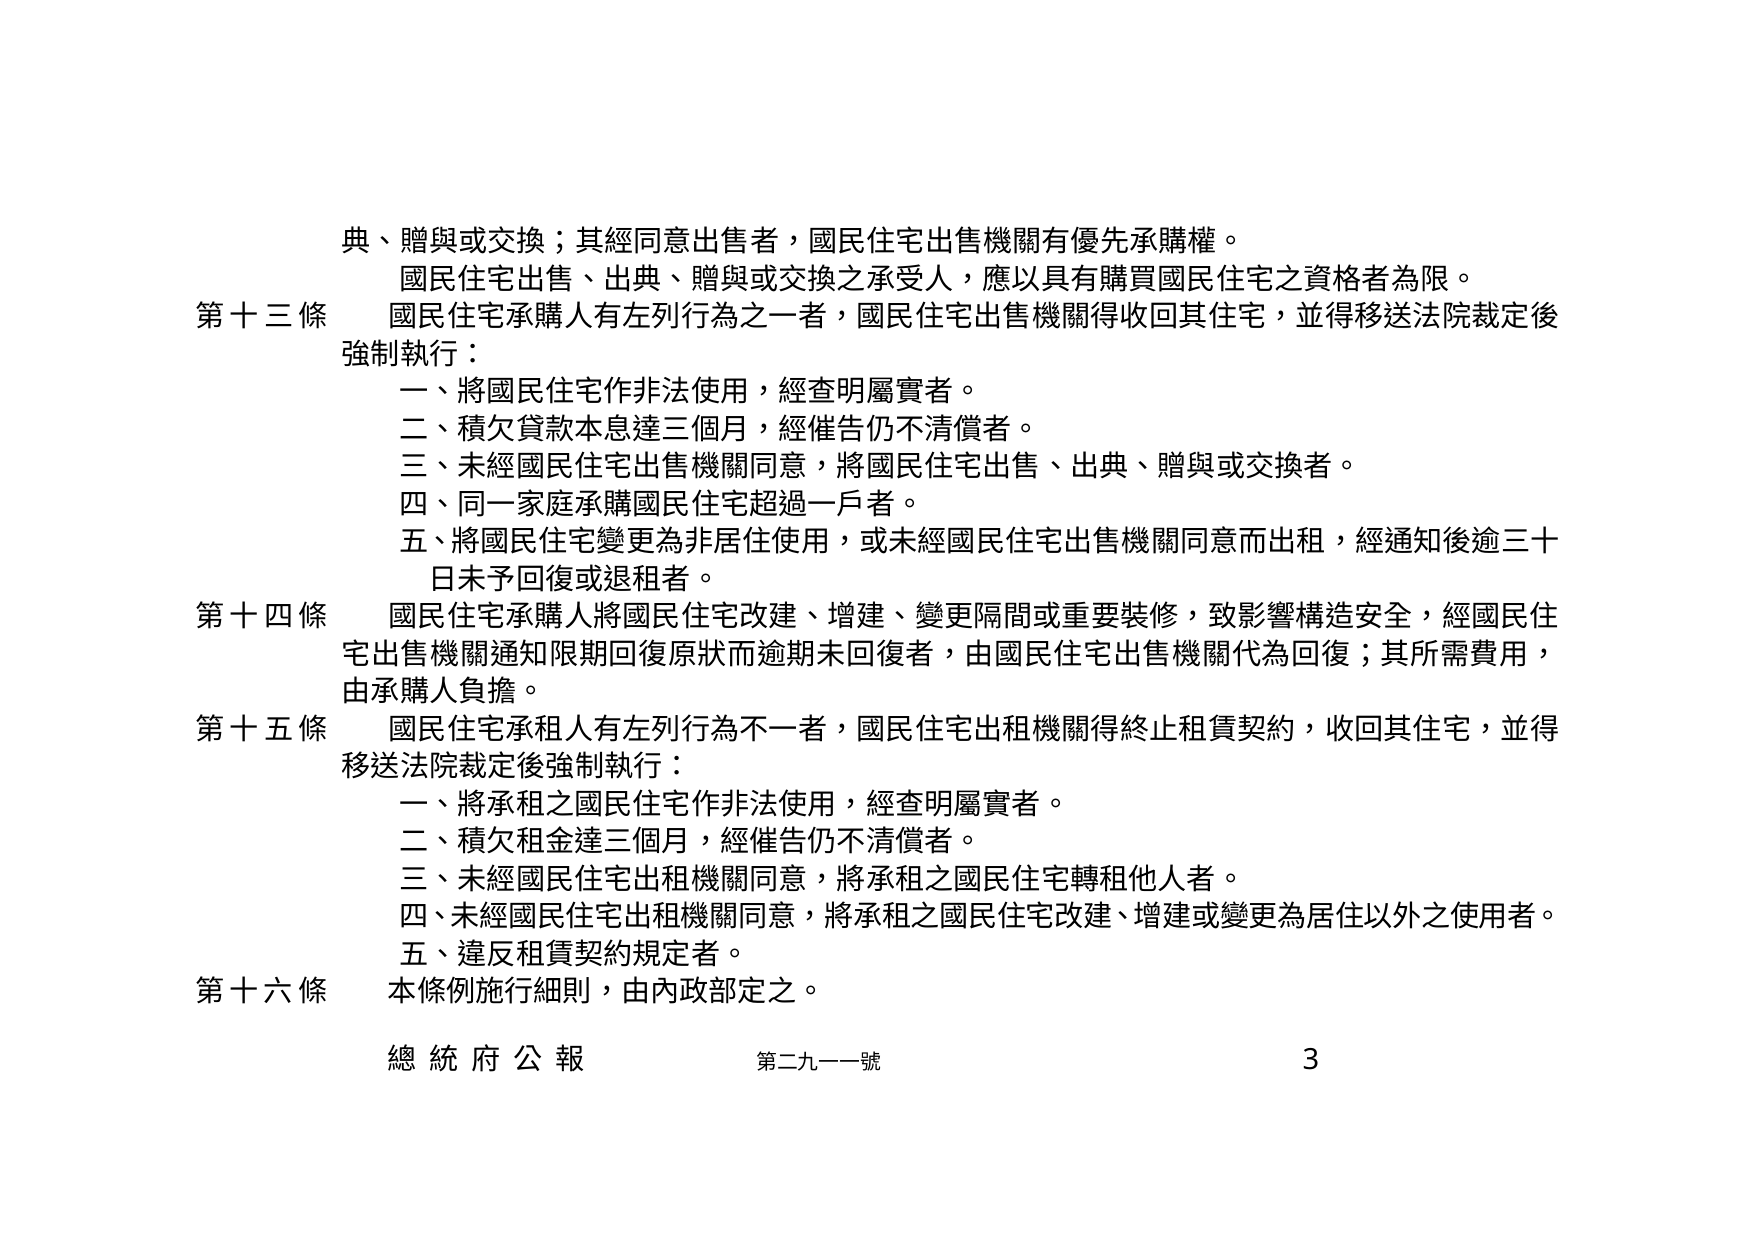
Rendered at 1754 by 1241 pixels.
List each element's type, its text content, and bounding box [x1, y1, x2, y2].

text 四、未經國民住宅出租機關同意，將承租之國民住宅改建、增建或變更為居住以外之使用者。 [399, 897, 1559, 934]
text 三、未經國民住宅出售機關同意，將國民住宅出售、出典、贈與或交換者。 [399, 447, 1559, 484]
text 二、積欠租金達三個月，經催告仍不清償者。 [399, 822, 1559, 859]
text 第十三條 國民住宅承購人有左列行為之一者，國民住宅出售機關得收回其住宅，並得移送法院裁定後強制執行： [195, 297, 1559, 372]
text 二、積欠貸款本息達三個月，經催告仍不清償者。 [399, 409, 1559, 447]
text 三、未經國民住宅出租機關同意，將承租之國民住宅轉租他人者。 [399, 859, 1559, 897]
text 國民住宅出售、出典、贈與或交換之承受人，應以具有購買國民住宅之資格者為限。 [341, 259, 1559, 297]
text 第十六條 本條例施行細則，由內政部定之。 [195, 972, 1559, 1009]
text 一、將承租之國民住宅作非法使用，經查明屬實者。 [399, 784, 1559, 822]
text 第十五條 國民住宅承租人有左列行為不一者，國民住宅出租機關得終止租賃契約，收回其住宅，並得移送法院裁定後強制執行： [195, 709, 1559, 784]
text 五、違反租賃契約規定者。 [399, 934, 1559, 972]
text 典、贈與或交換；其經同意出售者，國民住宅出售機關有優先承購權。 [195, 222, 1559, 259]
text 四、同一家庭承購國民住宅超過一戶者。 [399, 484, 1559, 522]
text 一、將國民住宅作非法使用，經查明屬實者。 [399, 372, 1559, 409]
text 第十四條 國民住宅承購人將國民住宅改建、增建、變更隔間或重要裝修，致影響構造安全，經國民住宅出售機關通知限期回復原狀而逾期未回復者，由國民住宅出售機關代為回復；其所需費用，由承購人負擔。 [195, 597, 1559, 709]
text 五、將國民住宅變更為非居住使用，或未經國民住宅出售機關同意而出租，經通知後逾三十日未予回復或退租者。 [399, 522, 1559, 597]
